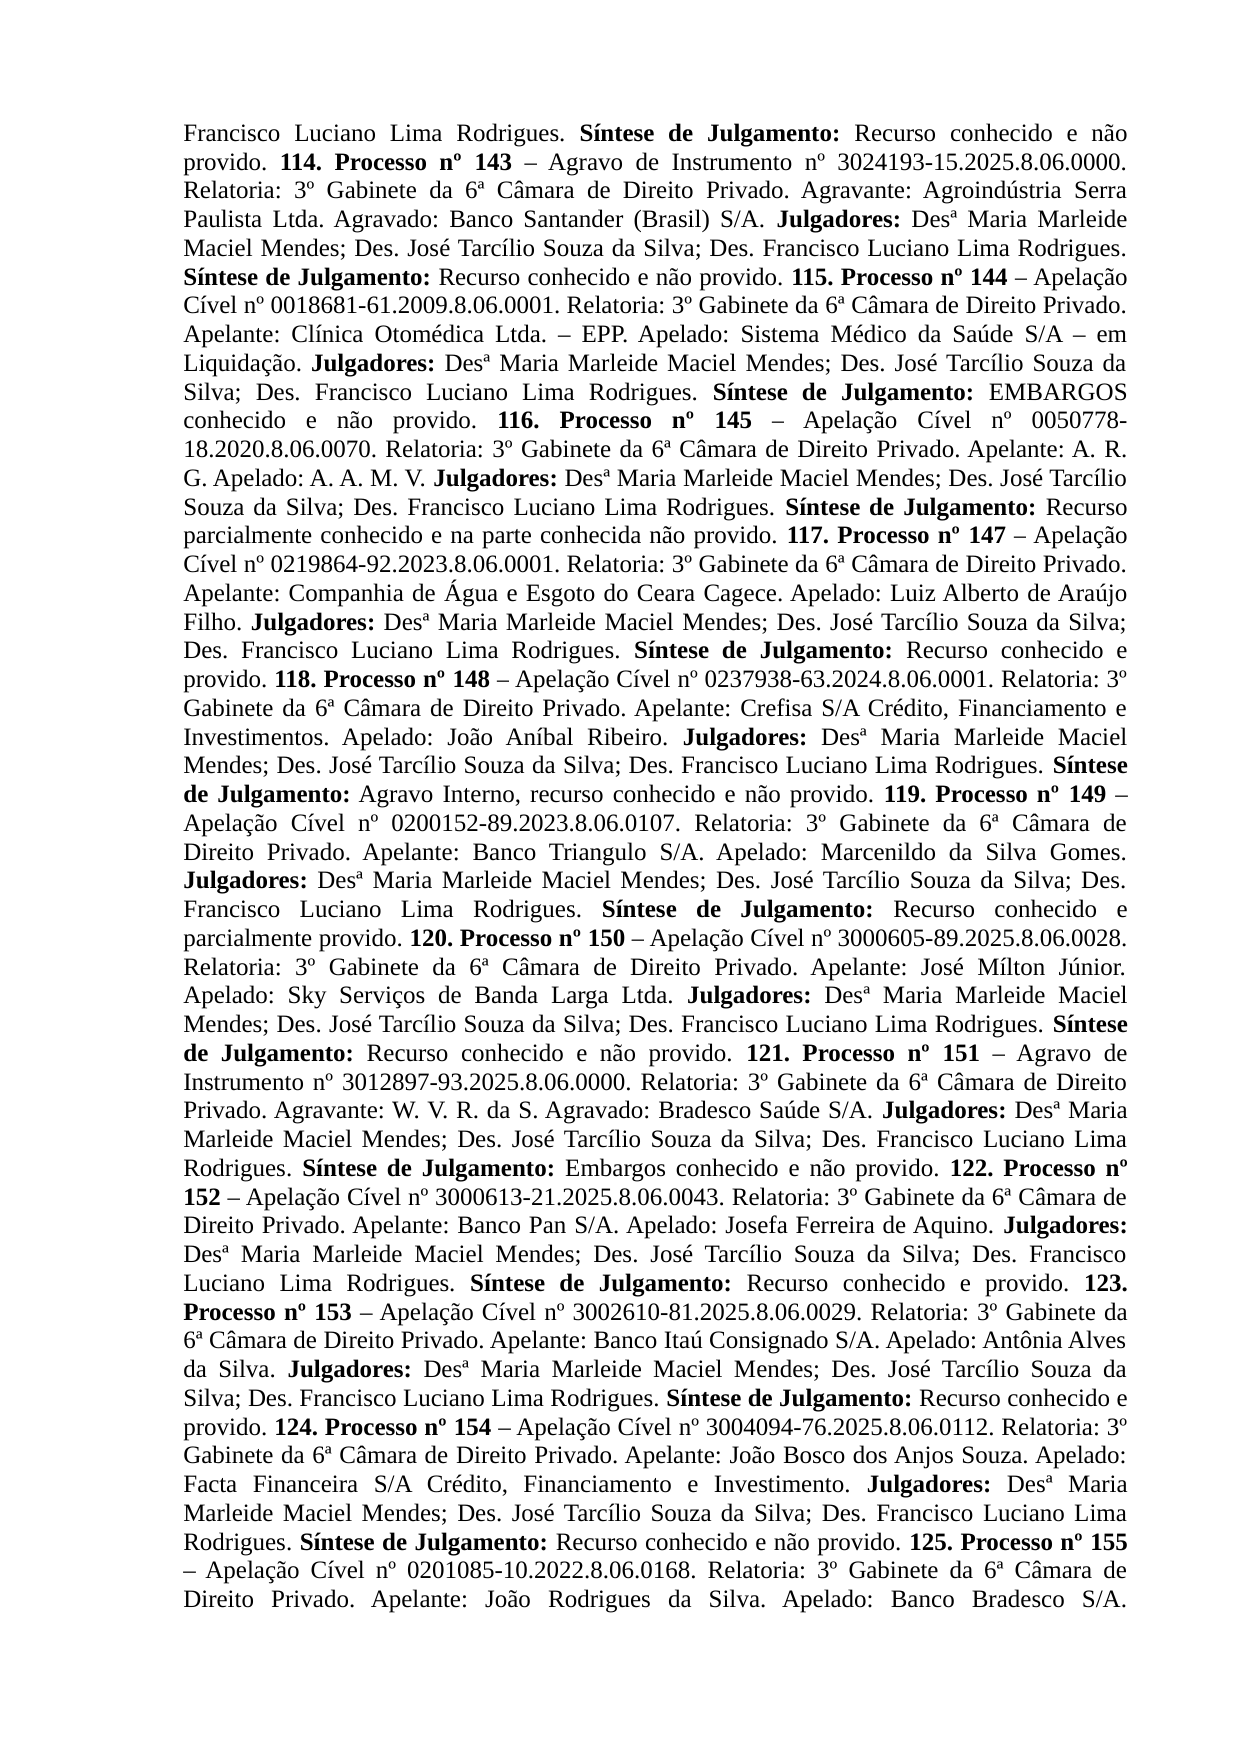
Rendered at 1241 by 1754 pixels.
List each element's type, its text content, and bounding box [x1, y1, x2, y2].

text Francisco Luciano Lima Rodrigues. Síntese de Julgamento: Recurso conhecido e não provido. 114. Processo nº 143 – Agravo de Instrumento nº 3024193-15.2025.8.06.0000. Relatoria: 3º Gabinete da 6ª Câmara de Direito Privado. Agravante: Agroindústria Serra Paulista Ltda. Agravado: Banco Santander (Brasil) S/A. Julgadores: Desª Maria Marleide Maciel Mendes; Des. José Tarcílio Souza da Silva; Des. Francisco Luciano Lima Rodrigues. Síntese de Julgamento: Recurso conhecido e não provido. 115. Processo nº 144 – Apelação Cível nº 0018681-61.2009.8.06.0001. Relatoria: 3º Gabinete da 6ª Câmara de Direito Privado. Apelante: Clínica Otomédica Ltda. – EPP. Apelado: Sistema Médico da Saúde S/A – em Liquidação. Julgadores: Desª Maria Marleide Maciel Mendes; Des. José Tarcílio Souza da Silva; Des. Francisco Luciano Lima Rodrigues. Síntese de Julgamento: EMBARGOS conhecido e não provido. 116. Processo nº 145 – Apelação Cível nº 0050778-18.2020.8.06.0070. Relatoria: 3º Gabinete da 6ª Câmara de Direito Privado. Apelante: A. R. G. Apelado: A. A. M. V. Julgadores: Desª Maria Marleide Maciel Mendes; Des. José Tarcílio Souza da Silva; Des. Francisco Luciano Lima Rodrigues. Síntese de Julgamento: Recurso parcialmente conhecido e na parte conhecida não provido. 117. Processo nº 147 – Apelação Cível nº 0219864-92.2023.8.06.0001. Relatoria: 3º Gabinete da 6ª Câmara de Direito Privado. Apelante: Companhia de Água e Esgoto do Ceara Cagece. Apelado: Luiz Alberto de Araújo Filho. Julgadores: Desª Maria Marleide Maciel Mendes; Des. José Tarcílio Souza da Silva; Des. Francisco Luciano Lima Rodrigues. Síntese de Julgamento: Recurso conhecido e provido. 118. Processo nº 148 – Apelação Cível nº 0237938-63.2024.8.06.0001. Relatoria: 3º Gabinete da 6ª Câmara de Direito Privado. Apelante: Crefisa S/A Crédito, Financiamento e Investimentos. Apelado: João Aníbal Ribeiro. Julgadores: Desª Maria Marleide Maciel Mendes; Des. José Tarcílio Souza da Silva; Des. Francisco Luciano Lima Rodrigues. Síntese de Julgamento: Agravo Interno, recurso conhecido e não provido. 119. Processo nº 149 – Apelação Cível nº 0200152-89.2023.8.06.0107. Relatoria: 3º Gabinete da 6ª Câmara de Direito Privado. Apelante: Banco Triangulo S/A. Apelado: Marcenildo da Silva Gomes. Julgadores: Desª Maria Marleide Maciel Mendes; Des. José Tarcílio Souza da Silva; Des. Francisco Luciano Lima Rodrigues. Síntese de Julgamento: Recurso conhecido e parcialmente provido. 120. Processo nº 150 – Apelação Cível nº 3000605-89.2025.8.06.0028. Relatoria: 3º Gabinete da 6ª Câmara de Direito Privado. Apelante: José Mílton Júnior. Apelado: Sky Serviços de Banda Larga Ltda. Julgadores: Desª Maria Marleide Maciel Mendes; Des. José Tarcílio Souza da Silva; Des. Francisco Luciano Lima Rodrigues. Síntese de Julgamento: Recurso conhecido e não provido. 121. Processo nº 151 – Agravo de Instrumento nº 3012897-93.2025.8.06.0000. Relatoria: 3º Gabinete da 6ª Câmara de Direito Privado. Agravante: W. V. R. da S. Agravado: Bradesco Saúde S/A. Julgadores: Desª Maria Marleide Maciel Mendes; Des. José Tarcílio Souza da Silva; Des. Francisco Luciano Lima Rodrigues. Síntese de Julgamento: Embargos conhecido e não provido. 122. Processo nº 152 – Apelação Cível nº 3000613-21.2025.8.06.0043. Relatoria: 3º Gabinete da 6ª Câmara de Direito Privado. Apelante: Banco Pan S/A. Apelado: Josefa Ferreira de Aquino. Julgadores: Desª Maria Marleide Maciel Mendes; Des. José Tarcílio Souza da Silva; Des. Francisco Luciano Lima Rodrigues. Síntese de Julgamento: Recurso conhecido e provido. 123. Processo nº 153 – Apelação Cível nº 3002610-81.2025.8.06.0029. Relatoria: 3º Gabinete da 6ª Câmara de Direito Privado. Apelante: Banco Itaú Consignado S/A. Apelado: Antônia Alves da Silva. Julgadores: Desª Maria Marleide Maciel Mendes; Des. José Tarcílio Souza da Silva; Des. Francisco Luciano Lima Rodrigues. Síntese de Julgamento: Recurso conhecido e provido. 124. Processo nº 154 – Apelação Cível nº 3004094-76.2025.8.06.0112. Relatoria: 3º Gabinete da 6ª Câmara de Direito Privado. Apelante: João Bosco dos Anjos Souza. Apelado: Facta Financeira S/A Crédito, Financiamento e Investimento. Julgadores: Desª Maria Marleide Maciel Mendes; Des. José Tarcílio Souza da Silva; Des. Francisco Luciano Lima Rodrigues. Síntese de Julgamento: Recurso conhecido e não provido. 125. Processo nº 155 – Apelação Cível nº 0201085-10.2022.8.06.0168. Relatoria: 3º Gabinete da 6ª Câmara de Direito Privado. Apelante: João Rodrigues da Silva. Apelado: Banco Bradesco S/A. [183, 118, 1128, 1613]
